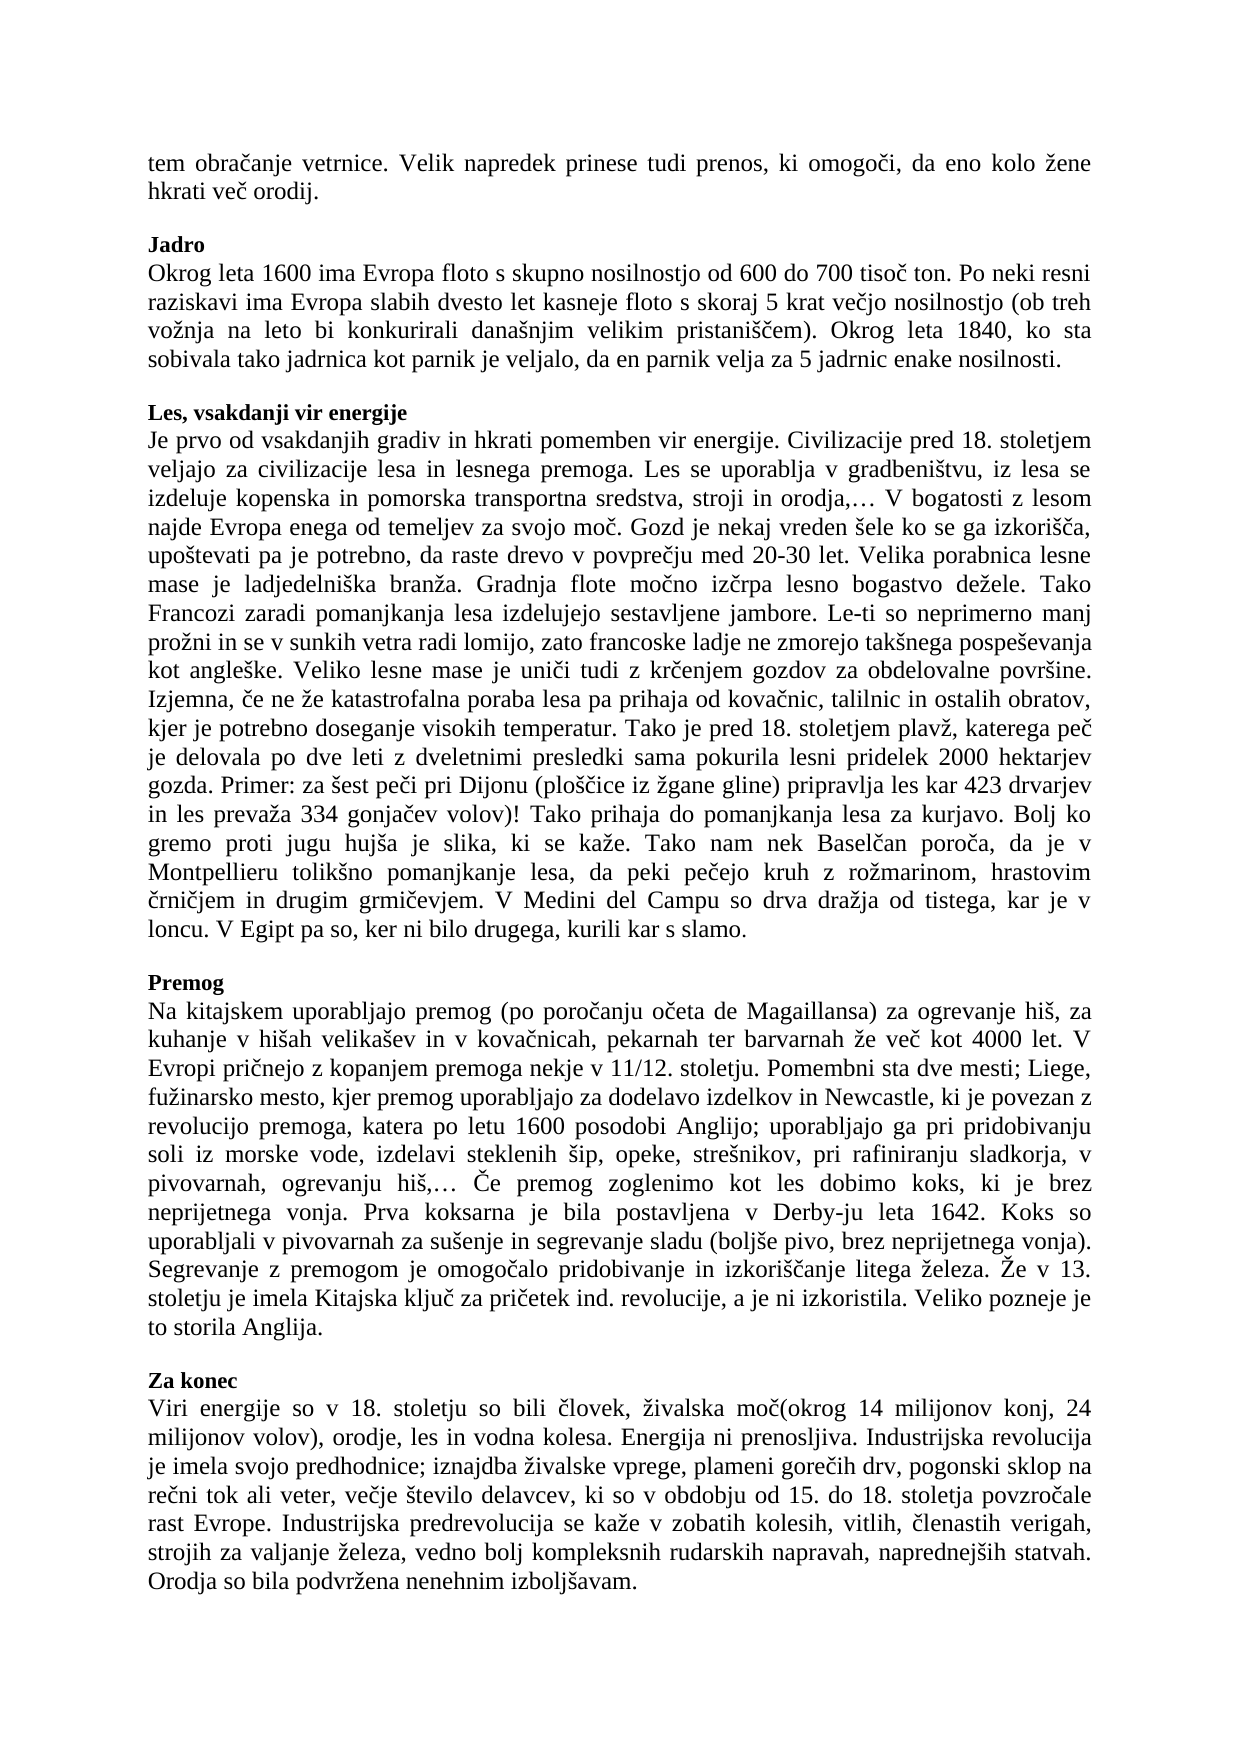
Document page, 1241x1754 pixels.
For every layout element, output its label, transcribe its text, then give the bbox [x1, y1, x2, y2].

text Okrog leta 1600 ima Evropa floto s skupno nosilnostjo od 600 do 700 tisoč ton. Po neki resni raziskavi ima Evropa slabih dvesto let kasneje floto s skoraj 5 krat večjo nosilnostjo (ob treh vožnja na leto bi konkurirali današnjim velikim pristaniščem). Okrog leta 1840, ko sta sobivala tako jadrnica kot parnik je veljalo, da en parnik velja za 5 jadrnic enake nosilnosti. [148, 258, 1093, 373]
text Viri energije so v 18. stoletju so bili človek, živalska moč(okrog 14 milijonov konj, 24 milijonov volov), orodje, les in vodna kolesa. Energija ni prenosljiva. Industrijska revolucija je imela svojo predhodnice; iznajdba živalske vprege, plameni gorečih drv, pogonski sklop na rečni tok ali veter, večje število delavcev, ki so v obdobju od 15. do 18. stoletja povzročale rast Evrope. Industrijska predrevolucija se kaže v zobatih kolesih, vitlih, členastih verigah, strojih za valjanje železa, vedno bolj kompleksnih rudarskih napravah, naprednejših statvah. Orodja so bila podvržena nenehnim izboljšavam. [148, 1393, 1093, 1595]
text tem obračanje vetrnice. Velik napredek prinese tudi prenos, ki omogoči, da eno kolo žene hkrati več orodij. [148, 148, 1093, 205]
text Jadro [148, 231, 1093, 258]
text Les, vsakdanji vir energije [148, 399, 1093, 426]
text Za konec [148, 1367, 1093, 1393]
text Je prvo od vsakdanjih gradiv in hkrati pomemben vir energije. Civilizacije pred 18. stoletjem veljajo za civilizacije lesa in lesnega premoga. Les se uporablja v gradbeništvu, iz lesa se izdeluje kopenska in pomorska transportna sredstva, stroji in orodja,… V bogatosti z lesom najde Evropa enega od temeljev za svojo moč. Gozd je nekaj vreden šele ko se ga izkorišča, upoštevati pa je potrebno, da raste drevo v povprečju med 20-30 let. Velika porabnica lesne mase je ladjedelniška branža. Gradnja flote močno izčrpa lesno bogastvo dežele. Tako Francozi zaradi pomanjkanja lesa izdelujejo sestavljene jambore. Le-ti so neprimerno manj prožni in se v sunkih vetra radi lomijo, zato francoske ladje ne zmorejo takšnega pospeševanja kot angleške. Veliko lesne mase je uniči tudi z krčenjem gozdov za obdelovalne površine. Izjemna, če ne že katastrofalna poraba lesa pa prihaja od kovačnic, talilnic in ostalih obratov, kjer je potrebno doseganje visokih temperatur. Tako je pred 18. stoletjem plavž, katerega peč je delovala po dve leti z dveletnimi presledki sama pokurila lesni pridelek 2000 hektarjev gozda. Primer: za šest peči pri Dijonu (ploščice iz žgane gline) pripravlja les kar 423 drvarjev in les prevaža 334 gonjačev volov)! Tako prihaja do pomanjkanja lesa za kurjavo. Bolj ko gremo proti jugu hujša je slika, ki se kaže. Tako nam nek Baselčan poroča, da je v Montpellieru tolikšno pomanjkanje lesa, da peki pečejo kruh z rožmarinom, hrastovim črničjem in drugim grmičevjem. V Medini del Campu so drva dražja od tistega, kar je v loncu. V Egipt pa so, ker ni bilo drugega, kurili kar s slamo. [148, 426, 1093, 943]
text Na kitajskem uporabljajo premog (po poročanju očeta de Magaillansa) za ogrevanje hiš, za kuhanje v hišah velikašev in v kovačnicah, pekarnah ter barvarnah že več kot 4000 let. V Evropi pričnejo z kopanjem premoga nekje v 11/12. stoletju. Pomembni sta dve mesti; Liege, fužinarsko mesto, kjer premog uporabljajo za dodelavo izdelkov in Newcastle, ki je povezan z revolucijo premoga, katera po letu 1600 posodobi Anglijo; uporabljajo ga pri pridobivanju soli iz morske vode, izdelavi steklenih šip, opeke, strešnikov, pri rafiniranju sladkorja, v pivovarnah, ogrevanju hiš,… Če premog zoglenimo kot les dobimo koks, ki je brez neprijetnega vonja. Prva koksarna je bila postavljena v Derby-ju leta 1642. Koks so uporabljali v pivovarnah za sušenje in segrevanje sladu (boljše pivo, brez neprijetnega vonja). Segrevanje z premogom je omogočalo pridobivanje in izkoriščanje litega železa. Že v 13. stoletju je imela Kitajska ključ za pričetek ind. revolucije, a je ni izkoristila. Veliko pozneje je to storila Anglija. [148, 996, 1093, 1341]
text Premog [148, 969, 1093, 996]
